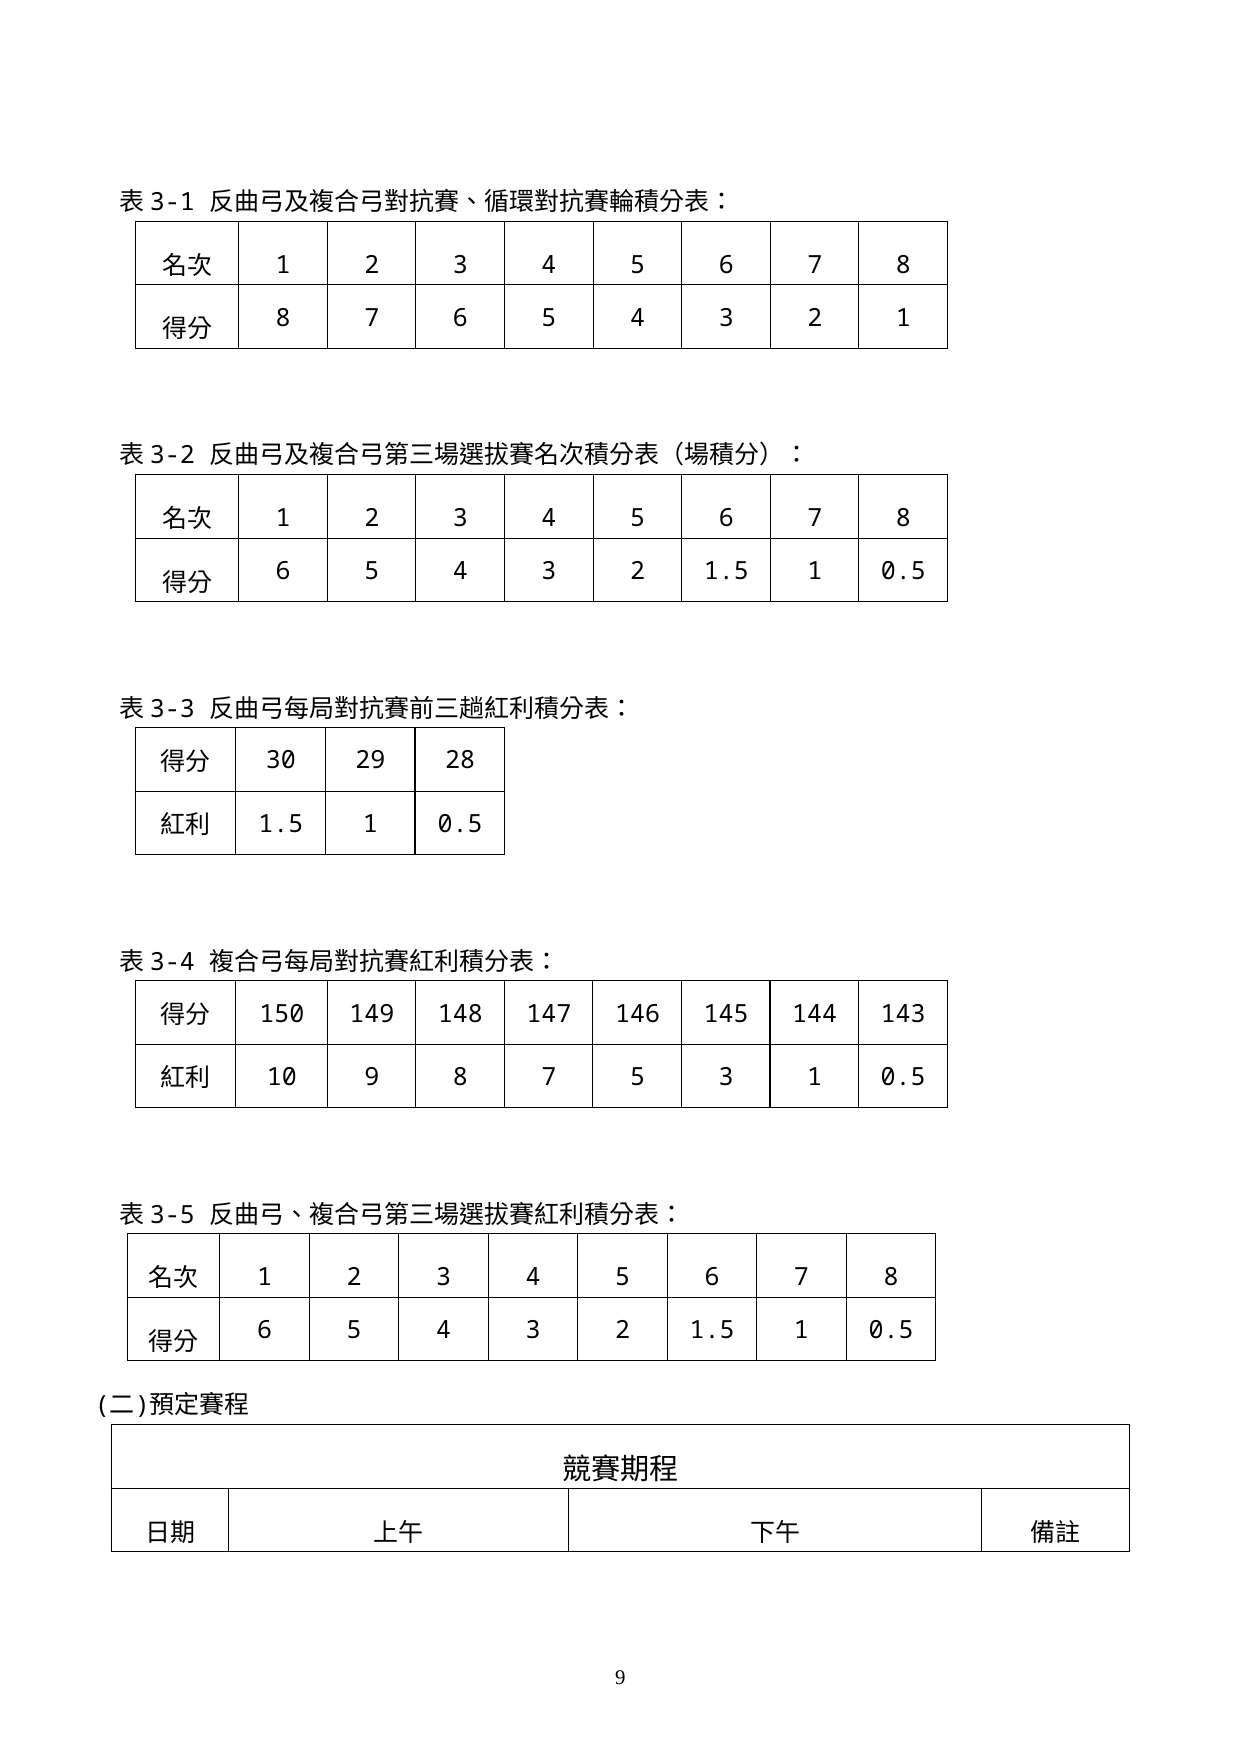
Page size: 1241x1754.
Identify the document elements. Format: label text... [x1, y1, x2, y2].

table_cell 8 [416, 1045, 504, 1107]
table_cell [936, 1297, 1025, 1360]
text 表3-4 複合弓每局對抗賽紅利積分表： [94, 918, 1146, 980]
table_header 148 [416, 981, 504, 1044]
table_cell 上午 [229, 1489, 568, 1551]
table_header 7 [771, 222, 858, 284]
table_cell [1025, 1297, 1113, 1360]
table_header 4 [505, 222, 593, 284]
table_header 5 [578, 1234, 667, 1297]
table_cell 1.5 [236, 792, 325, 854]
table_header 4 [489, 1234, 577, 1297]
table_header 6 [682, 475, 770, 537]
table_cell 5 [310, 1298, 398, 1360]
table_cell 1 [771, 539, 858, 601]
text 表3-1 反曲弓及複合弓對抗賽、循環對抗賽輪積分表： [119, 158, 1146, 221]
table_cell 1.5 [668, 1298, 756, 1360]
table_cell 5 [505, 285, 593, 348]
table_cell 1 [326, 792, 414, 854]
table_cell 3 [682, 1045, 769, 1107]
table_cell 4 [399, 1298, 488, 1360]
table_cell 1.5 [682, 539, 770, 601]
table_header 1 [220, 1234, 309, 1297]
table_header 146 [593, 981, 681, 1044]
table_cell 6 [239, 539, 327, 601]
table_header 4 [505, 475, 593, 537]
text (二)預定賽程 [94, 1361, 1146, 1424]
table_header 名次 [136, 222, 238, 284]
table_header 3 [416, 475, 504, 537]
table_header 7 [757, 1234, 846, 1297]
table_header 150 [236, 981, 327, 1044]
table_header 143 [859, 981, 947, 1044]
table_header 1 [239, 222, 327, 284]
table_header 競賽期程 [112, 1425, 1129, 1487]
table_header 8 [859, 222, 947, 284]
table_cell 0.5 [847, 1298, 935, 1360]
table_header 7 [771, 475, 858, 537]
table_cell 7 [328, 285, 415, 348]
table_cell 得分 [136, 285, 238, 348]
table_cell 2 [594, 539, 681, 601]
table_cell 備註 [982, 1489, 1129, 1551]
table_cell 1 [859, 285, 947, 348]
table_cell 1 [757, 1298, 846, 1360]
table_header 得分 [136, 728, 235, 791]
table_header 3 [416, 222, 504, 284]
table_cell 8 [239, 285, 327, 348]
table_cell 下午 [569, 1489, 981, 1551]
table_cell 日期 [112, 1489, 228, 1551]
table_cell 得分 [136, 539, 238, 601]
table_header 30 [236, 728, 325, 791]
table_cell 6 [416, 285, 504, 348]
table_cell 9 [328, 1045, 415, 1107]
table_header 8 [847, 1234, 935, 1297]
table_header 147 [505, 981, 592, 1044]
table_cell 3 [682, 285, 770, 348]
table_header [1025, 1233, 1113, 1297]
table_header 3 [399, 1234, 488, 1297]
table_header 149 [328, 981, 415, 1044]
table_header 名次 [128, 1234, 219, 1297]
table_header 6 [682, 222, 770, 284]
table_header 6 [668, 1234, 756, 1297]
table_cell 4 [416, 539, 504, 601]
table_header 5 [594, 475, 681, 537]
table_cell 10 [236, 1045, 327, 1107]
table_header 5 [594, 222, 681, 284]
table_cell 2 [771, 285, 858, 348]
table_header 145 [682, 981, 769, 1044]
table_cell 0.5 [416, 792, 504, 854]
table_cell 1 [771, 1045, 858, 1107]
table_cell 3 [489, 1298, 577, 1360]
table_cell 得分 [128, 1298, 219, 1360]
table_cell 5 [593, 1045, 681, 1107]
table_cell 5 [328, 539, 415, 601]
table_header 1 [239, 475, 327, 537]
table_cell 3 [505, 539, 593, 601]
table_header [936, 1233, 1025, 1297]
table_cell 6 [220, 1298, 309, 1360]
table_header 得分 [136, 981, 235, 1044]
table_header 8 [859, 475, 947, 537]
table_header 2 [328, 475, 415, 537]
table_cell 7 [505, 1045, 592, 1107]
table_header 144 [771, 981, 858, 1044]
text 表3-3 反曲弓每局對抗賽前三趟紅利積分表： [94, 664, 1146, 727]
table_cell 0.5 [859, 539, 947, 601]
table_cell 0.5 [859, 1045, 947, 1107]
table_cell 紅利 [136, 792, 235, 854]
table_cell 4 [594, 285, 681, 348]
table_cell 紅利 [136, 1045, 235, 1107]
table_header 2 [328, 222, 415, 284]
text 表3-2 反曲弓及複合弓第三場選拔賽名次積分表（場積分）： [119, 411, 1146, 474]
table_header 2 [310, 1234, 398, 1297]
table_header 28 [416, 728, 504, 791]
table_cell 2 [578, 1298, 667, 1360]
table_header 29 [326, 728, 414, 791]
text 表3-5 反曲弓、複合弓第三場選拔賽紅利積分表： [119, 1171, 1146, 1233]
table_header 名次 [136, 475, 238, 537]
